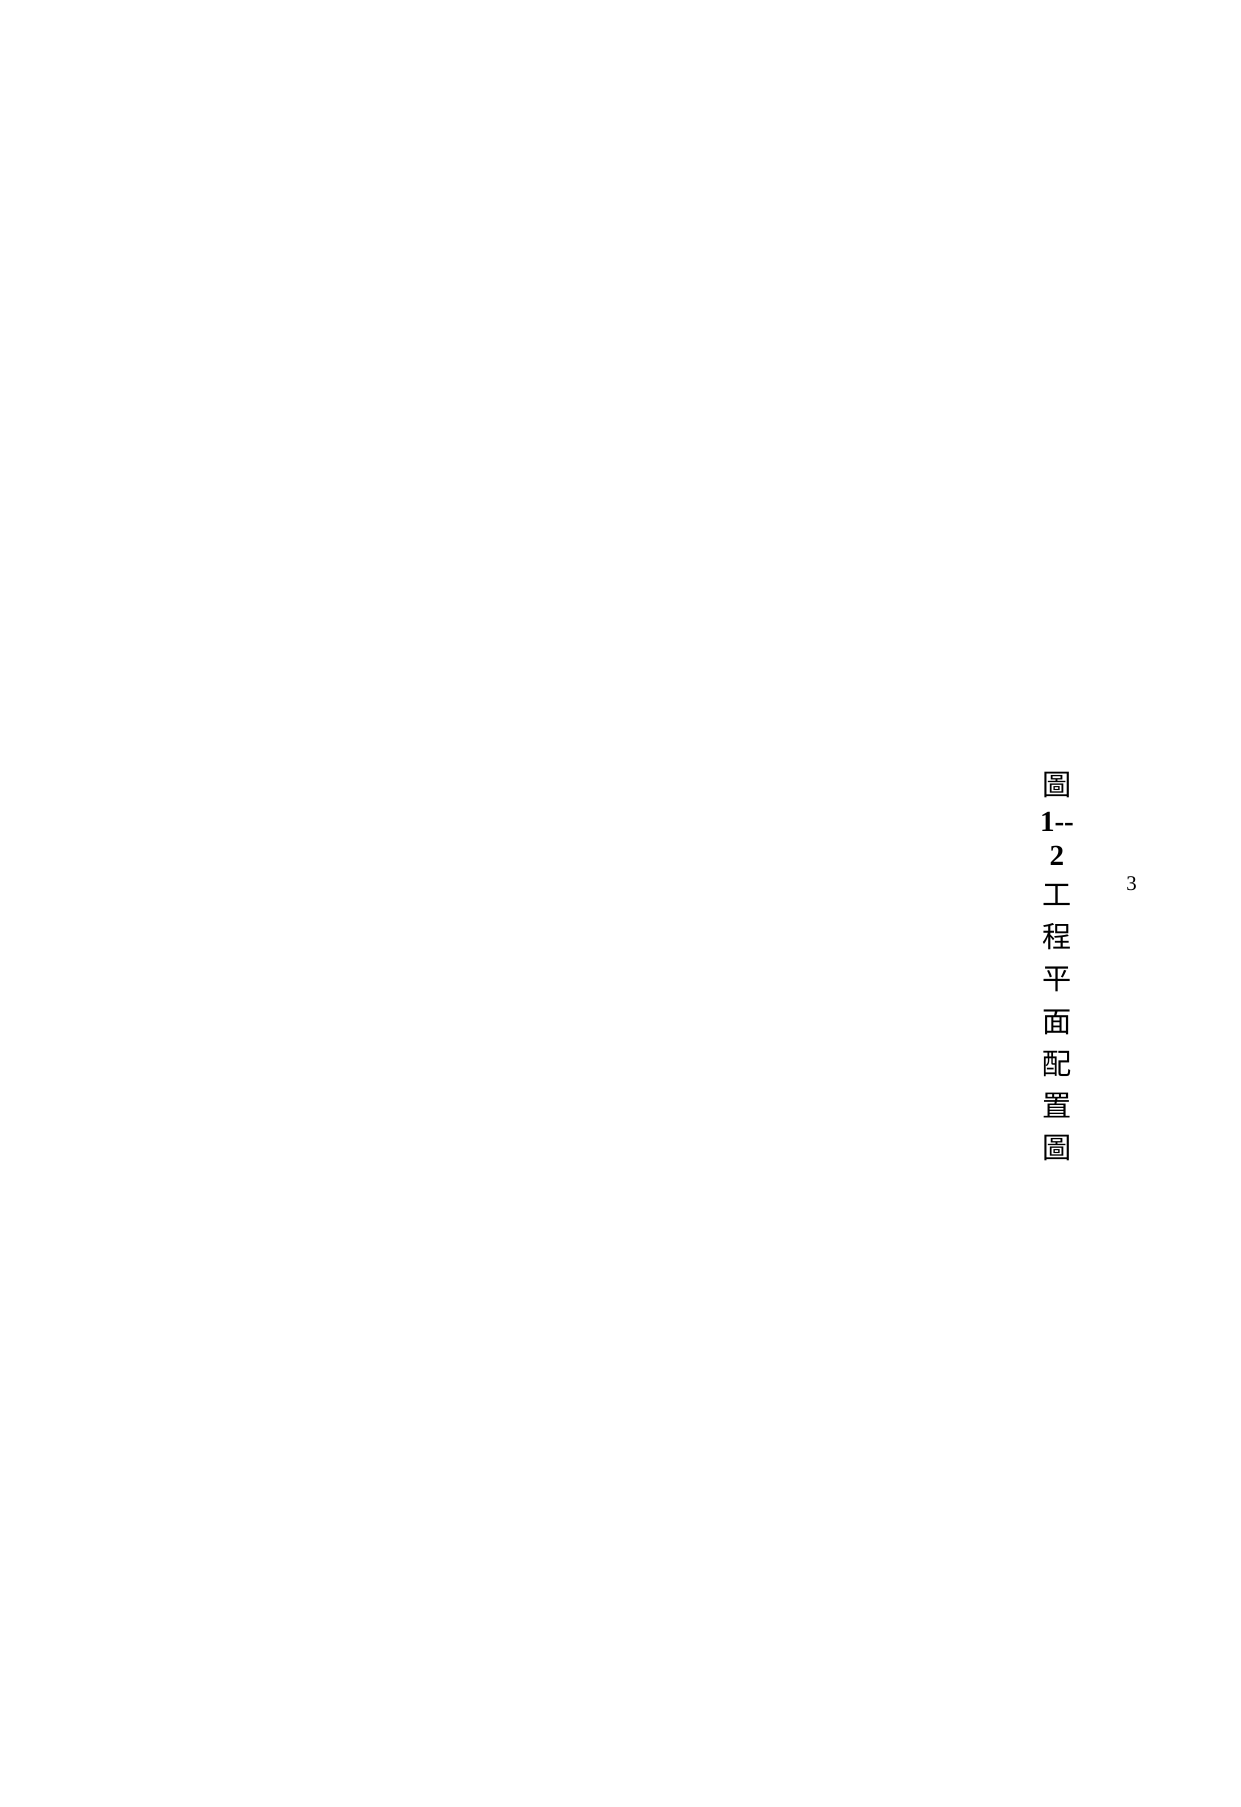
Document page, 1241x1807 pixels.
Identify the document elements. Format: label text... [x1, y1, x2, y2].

text 圖 1--2 工程平面配置圖 [1037, 762, 1076, 1167]
text 3 [1126, 871, 1221, 895]
